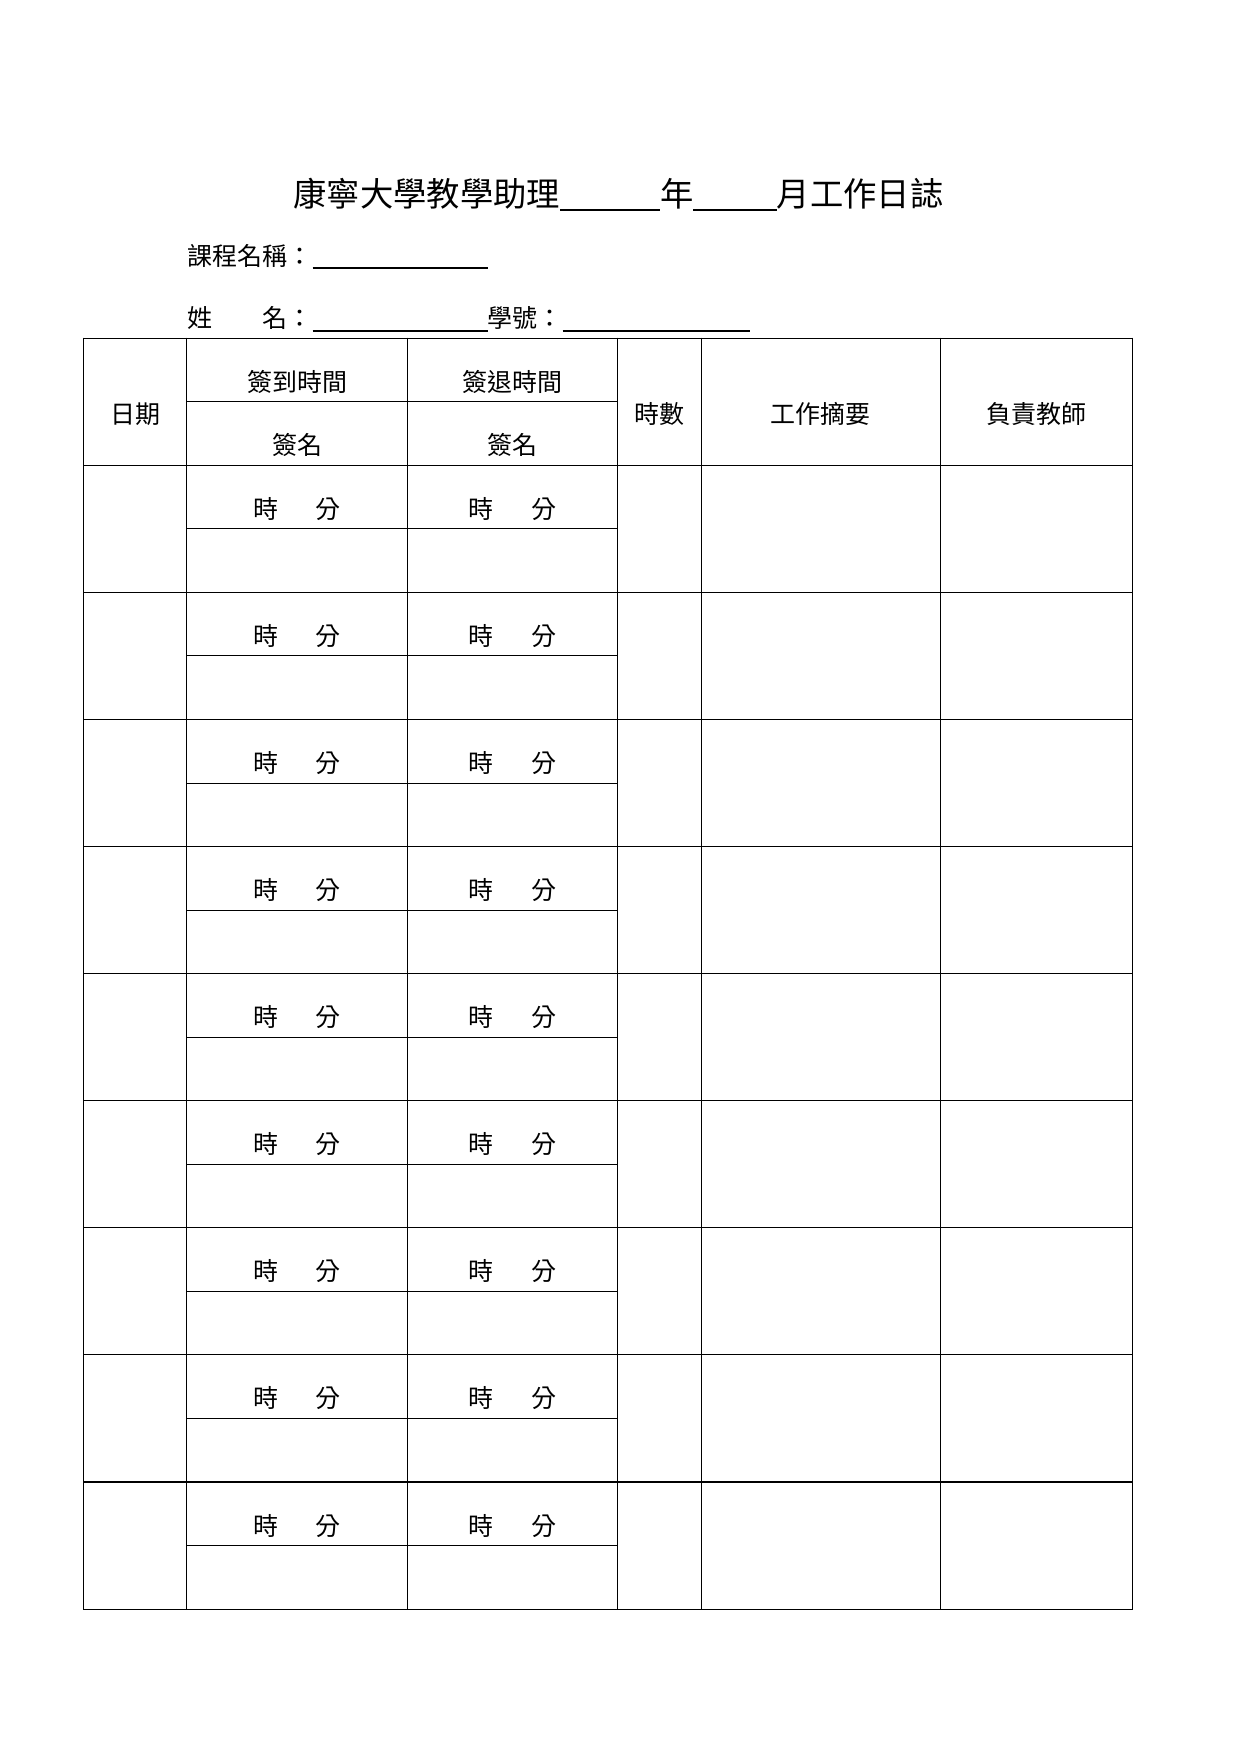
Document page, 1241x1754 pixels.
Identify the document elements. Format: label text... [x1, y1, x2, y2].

table_cell [702, 974, 940, 1100]
table_cell [84, 1483, 186, 1608]
table_cell [702, 1355, 940, 1481]
table_cell [408, 784, 617, 846]
table_cell [84, 593, 186, 719]
table_cell 時 分 [187, 1101, 407, 1164]
table_cell [408, 1419, 617, 1481]
table_cell 時 分 [408, 720, 617, 782]
table_cell [941, 1228, 1132, 1354]
table_cell [702, 593, 940, 719]
table_cell [941, 1483, 1132, 1608]
table_cell [702, 720, 940, 846]
table_header 簽到時間 [187, 339, 407, 401]
table_cell [941, 1355, 1132, 1481]
table_cell 時 分 [408, 974, 617, 1037]
table_cell [618, 1355, 701, 1481]
table_cell [408, 1038, 617, 1100]
table_cell [187, 1546, 407, 1608]
table_header 簽退時間 [408, 339, 617, 401]
table_cell [187, 1419, 407, 1481]
table_cell 時 分 [187, 847, 407, 909]
table_cell [408, 911, 617, 973]
table_cell 時 分 [187, 1355, 407, 1418]
text 姓 名： 學號： [187, 275, 1048, 338]
table_cell 時 分 [408, 847, 617, 909]
table_cell [702, 1483, 940, 1608]
table_cell [84, 1101, 186, 1227]
table_cell [187, 911, 407, 973]
table_cell [702, 466, 940, 592]
table_cell [941, 974, 1132, 1100]
table_cell 時 分 [408, 1228, 617, 1291]
table_cell 時 分 [408, 1355, 617, 1418]
table_cell [408, 1292, 617, 1354]
table_cell [618, 1101, 701, 1227]
table_cell [618, 1483, 701, 1608]
table_cell [187, 1038, 407, 1100]
table_cell [941, 466, 1132, 592]
table_cell 時 分 [408, 1483, 617, 1545]
table_header 工作摘要 [702, 339, 940, 465]
table_cell [702, 847, 940, 973]
table_cell [941, 847, 1132, 973]
table_cell [618, 974, 701, 1100]
table_cell [408, 1165, 617, 1227]
table_cell [187, 656, 407, 719]
table_cell [618, 847, 701, 973]
table_cell [84, 1355, 186, 1481]
table_cell [84, 847, 186, 973]
table_header 時數 [618, 339, 701, 465]
table_header 日期 [84, 339, 186, 465]
table_cell [187, 1165, 407, 1227]
table_cell [618, 466, 701, 592]
table_cell [941, 720, 1132, 846]
table_cell [702, 1101, 940, 1227]
table_cell 時 分 [408, 593, 617, 655]
table_cell [941, 1101, 1132, 1227]
table_cell 簽名 [187, 402, 407, 465]
table_cell 時 分 [408, 1101, 617, 1164]
table_cell [84, 974, 186, 1100]
table_cell 時 分 [187, 1228, 407, 1291]
table_cell [408, 656, 617, 719]
table_cell [84, 720, 186, 846]
table_cell [408, 529, 617, 592]
table_cell [702, 1228, 940, 1354]
table_cell [618, 593, 701, 719]
table_cell 時 分 [187, 1483, 407, 1545]
table_cell [187, 529, 407, 592]
text 課程名稱： [187, 213, 1048, 275]
table_cell 時 分 [408, 466, 617, 528]
table_cell 時 分 [187, 720, 407, 782]
table_cell [84, 1228, 186, 1354]
table_cell [618, 720, 701, 846]
table_header 負責教師 [941, 339, 1132, 465]
table_cell [84, 466, 186, 592]
table_cell 時 分 [187, 593, 407, 655]
table_cell 時 分 [187, 466, 407, 528]
table_cell [941, 593, 1132, 719]
table_cell [408, 1546, 617, 1608]
table_cell [187, 784, 407, 846]
text 康寧大學教學助理 年 月工作日誌 [187, 150, 1048, 213]
table_cell 簽名 [408, 402, 617, 465]
table_cell [618, 1228, 701, 1354]
table_cell 時 分 [187, 974, 407, 1037]
table_cell [187, 1292, 407, 1354]
